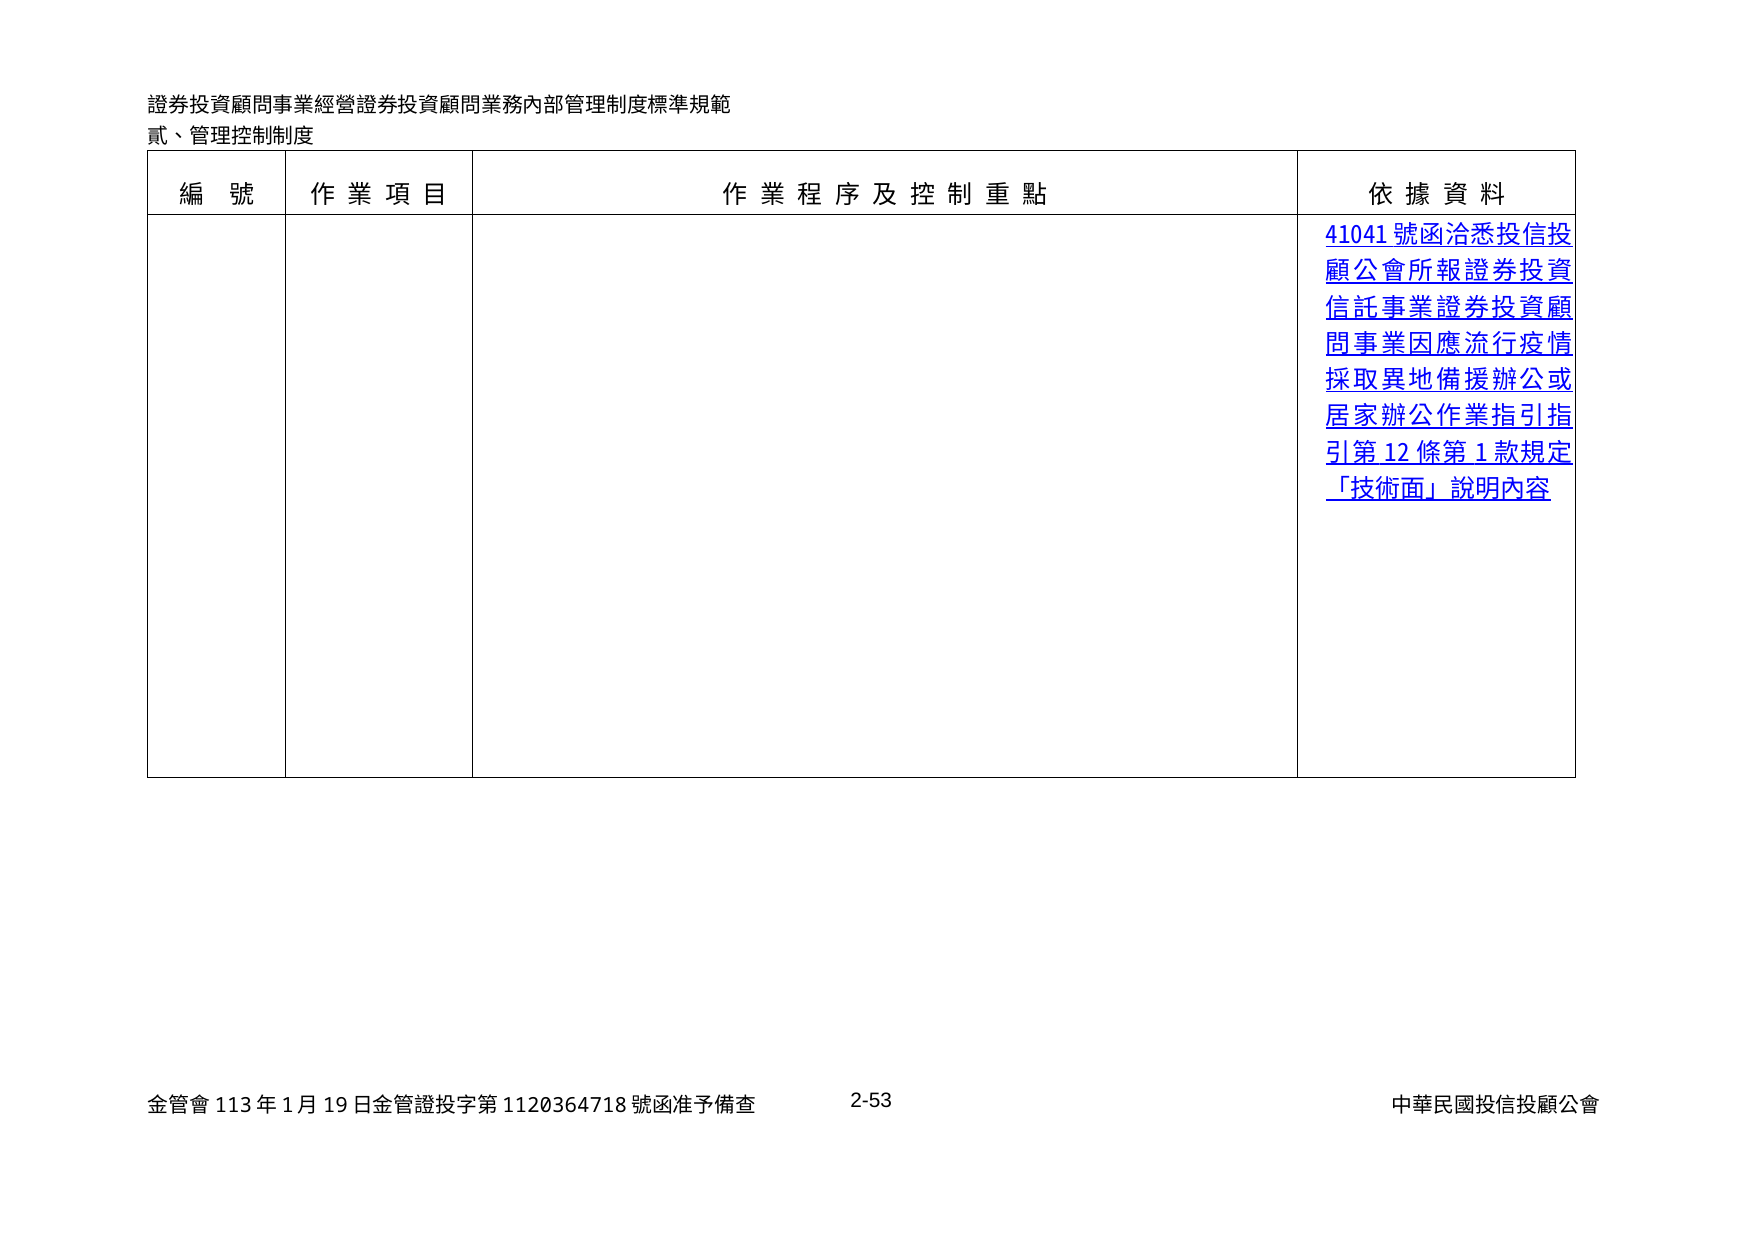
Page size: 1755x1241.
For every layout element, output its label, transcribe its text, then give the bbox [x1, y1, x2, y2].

table_header 編 號 [148, 151, 285, 213]
table_cell [473, 215, 1297, 777]
table_cell [148, 215, 285, 777]
table_header 作 業 程 序 及 控 制 重 點 [473, 151, 1297, 213]
table_cell 41041號函洽悉投信投顧公會所報證券投資信託事業證券投資顧問事業因應流行疫情採取異地備援辦公或居家辦公作業指引指引第12條第1款規定「技術面」說明內容 [1298, 215, 1575, 777]
table_header 作 業 項 目 [286, 151, 472, 213]
table_cell [286, 215, 472, 777]
table_header 依 據 資 料 [1298, 151, 1575, 213]
